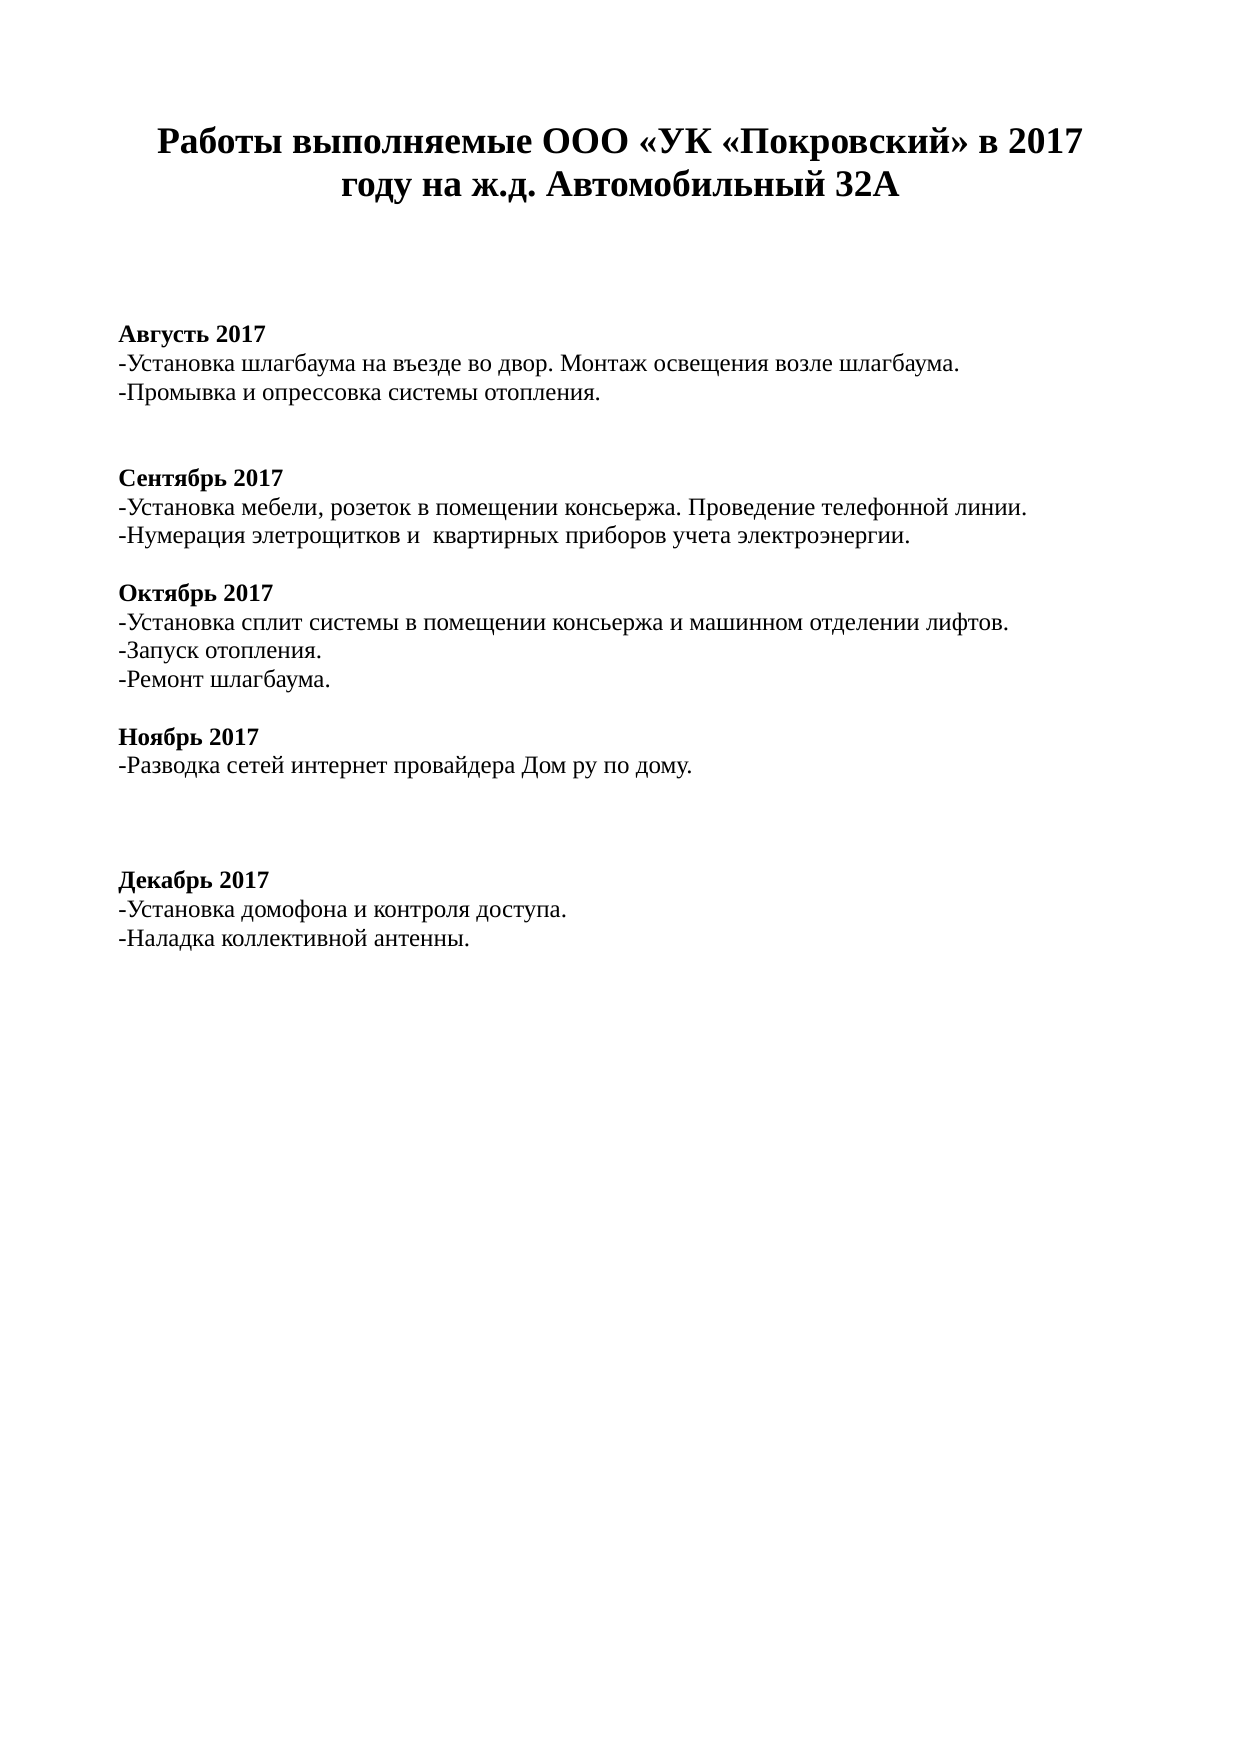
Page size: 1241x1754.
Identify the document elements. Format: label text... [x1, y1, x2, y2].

text Ноябрь 2017 [118, 722, 1122, 751]
text -Нумерация элетрощитков и квартирных приборов учета электроэнергии. [118, 521, 1122, 549]
text -Запуск отопления. [118, 636, 1122, 664]
text Декабрь 2017 [118, 866, 1122, 894]
text Октябрь 2017 [118, 578, 1122, 607]
text -Промывка и опрессовка системы отопления. [118, 377, 1122, 406]
text -Установка сплит системы в помещении консьержа и машинном отделении лифтов. [118, 607, 1122, 636]
text Августь 2017 [118, 319, 1122, 348]
text -Установка шлагбаума на въезде во двор. Монтаж освещения возле шлагбаума. [118, 348, 1122, 377]
text -Установка мебели, розеток в помещении консьержа. Проведение телефонной линии. [118, 492, 1122, 521]
text -Установка домофона и контроля доступа. [118, 894, 1122, 923]
text -Ремонт шлагбаума. [118, 664, 1122, 693]
text -Разводка сетей интернет провайдера Дом ру по дому. [118, 751, 1122, 779]
text -Наладка коллективной антенны. [118, 923, 1122, 952]
text Работы выполняемые ООО «УК «Покровский» в 2017 году на ж.д. Автомобильный 32А [118, 118, 1122, 204]
text Сентябрь 2017 [118, 463, 1122, 492]
